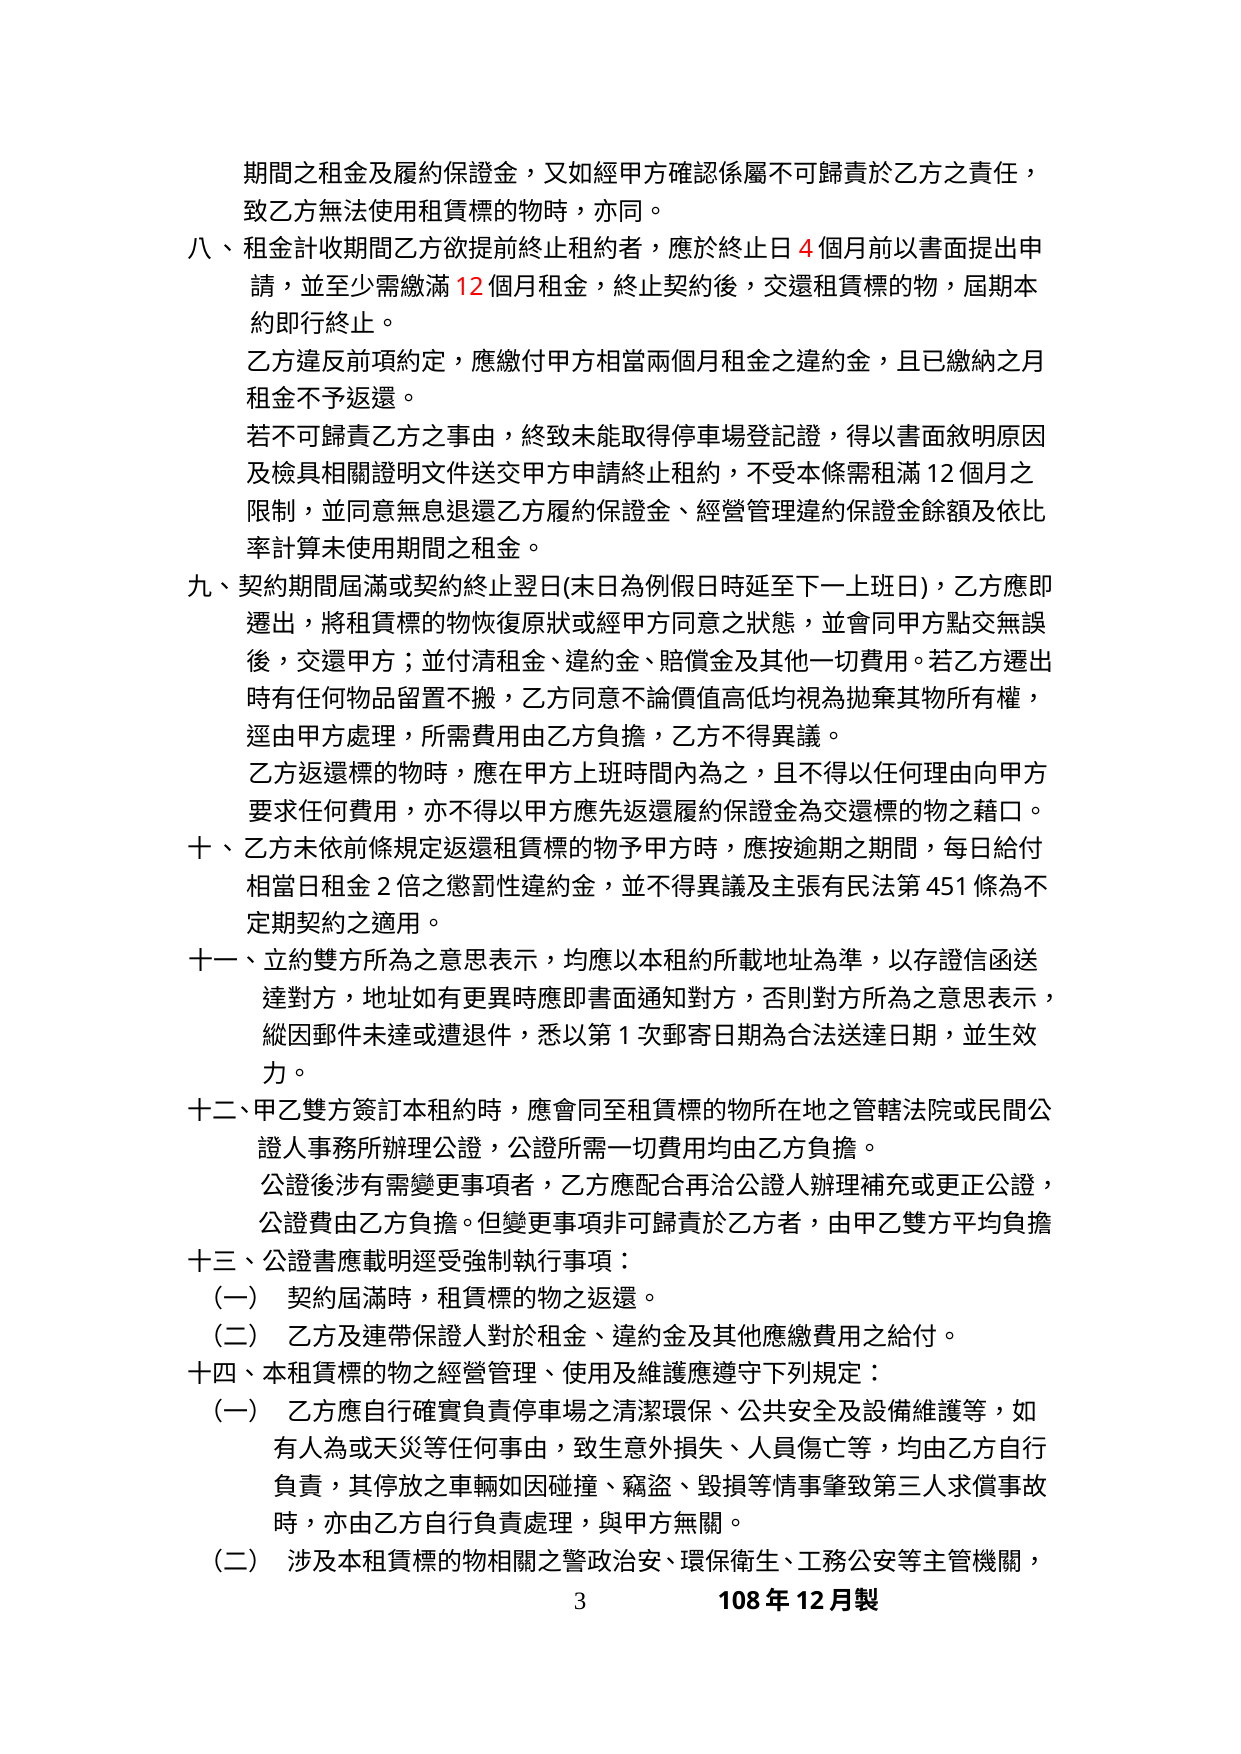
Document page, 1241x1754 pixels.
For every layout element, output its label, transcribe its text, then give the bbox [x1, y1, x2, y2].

list 契約屆滿時，租賃標的物之返還。 [198, 1278, 1047, 1315]
text 八、租金計收期間乙方欲提前終止租約者，應於終止日4個月前以書面提出申請，並至少需繳滿12個月租金，終止契約後，交還租賃標的物，屆期本約即行終止。 [187, 228, 1053, 340]
text 公證後涉有需變更事項者，乙方應配合再洽公證人辦理補充或更正公證，公證費由乙方負擔。但變更事項非可歸責於乙方者，由甲乙雙方平均負擔。 [258, 1165, 1053, 1240]
text 十四、本租賃標的物之經營管理、使用及維護應遵守下列規定： [187, 1353, 1053, 1390]
list 乙方應自行確實負責停車場之清潔環保、公共安全及設備維護等，如有人為或天災等任何事由，致生意外損失、人員傷亡等，均由乙方自行負責，其停放之車輛如因碰撞、竊盜、毀損等情事肇致第三人求償事故時，亦由乙方自行負責處理，與甲方無關。 [198, 1390, 1047, 1540]
text 乙方違反前項約定，致甲方受有損害時，並應負損害賠償之責；違反第（四）、(六)、(七)款者，甲方即不予返還未使用期間之租金及履約保證金。但如依據前項第（一）、（二）及（三）款甲方收回時，返還乙方未使用期間之租金及履約保證金，又如經甲方確認係屬不可歸責於乙方之責任，致乙方無法使用租賃標的物時，亦同。 [244, 153, 1047, 228]
text 十二、甲乙雙方簽訂本租約時，應會同至租賃標的物所在地之管轄法院或民間公證人事務所辦理公證，公證所需一切費用均由乙方負擔。 [187, 1090, 1053, 1165]
text 十、乙方未依前條規定返還租賃標的物予甲方時，應按逾期之期間，每日給付相當日租金2倍之懲罰性違約金，並不得異議及主張有民法第451條為不定期契約之適用。 [187, 828, 1053, 940]
text 十三、公證書應載明逕受強制執行事項： [187, 1240, 1053, 1278]
list 乙方及連帶保證人對於租金、違約金及其他應繳費用之給付。 [198, 1315, 1047, 1353]
text 十一、立約雙方所為之意思表示，均應以本租約所載地址為準，以存證信函送達對方，地址如有更異時應即書面通知對方，否則對方所為之意思表示，縱因郵件未達或遭退件，悉以第1次郵寄日期為合法送達日期，並生效力。 [189, 940, 1053, 1090]
text 乙方返還標的物時，應在甲方上班時間內為之，且不得以任何理由向甲方要求任何費用，亦不得以甲方應先返還履約保證金為交還標的物之藉口。 [248, 753, 1053, 828]
text 九、契約期間屆滿或契約終止翌日(末日為例假日時延至下一上班日)，乙方應即遷出，將租賃標的物恢復原狀或經甲方同意之狀態，並會同甲方點交無誤後，交還甲方；並付清租金、違約金、賠償金及其他一切費用。若乙方遷出時有任何物品留置不搬，乙方同意不論價值高低均視為拋棄其物所有權，逕由甲方處理，所需費用由乙方負擔，乙方不得異議。 [187, 565, 1053, 753]
text 乙方違反前項約定，應繳付甲方相當兩個月租金之違約金，且已繳納之月租金不予返還。 [246, 340, 1053, 415]
list 涉及本租賃標的物相關之警政治安、環保衛生、工務公安等主管機關， [198, 1540, 1047, 1578]
text 若不可歸責乙方之事由，終致未能取得停車場登記證，得以書面敘明原因及檢具相關證明文件送交甲方申請終止租約，不受本條需租滿12個月之限制，並同意無息退還乙方履約保證金、經營管理違約保證金餘額及依比率計算未使用期間之租金。 [246, 415, 1053, 565]
